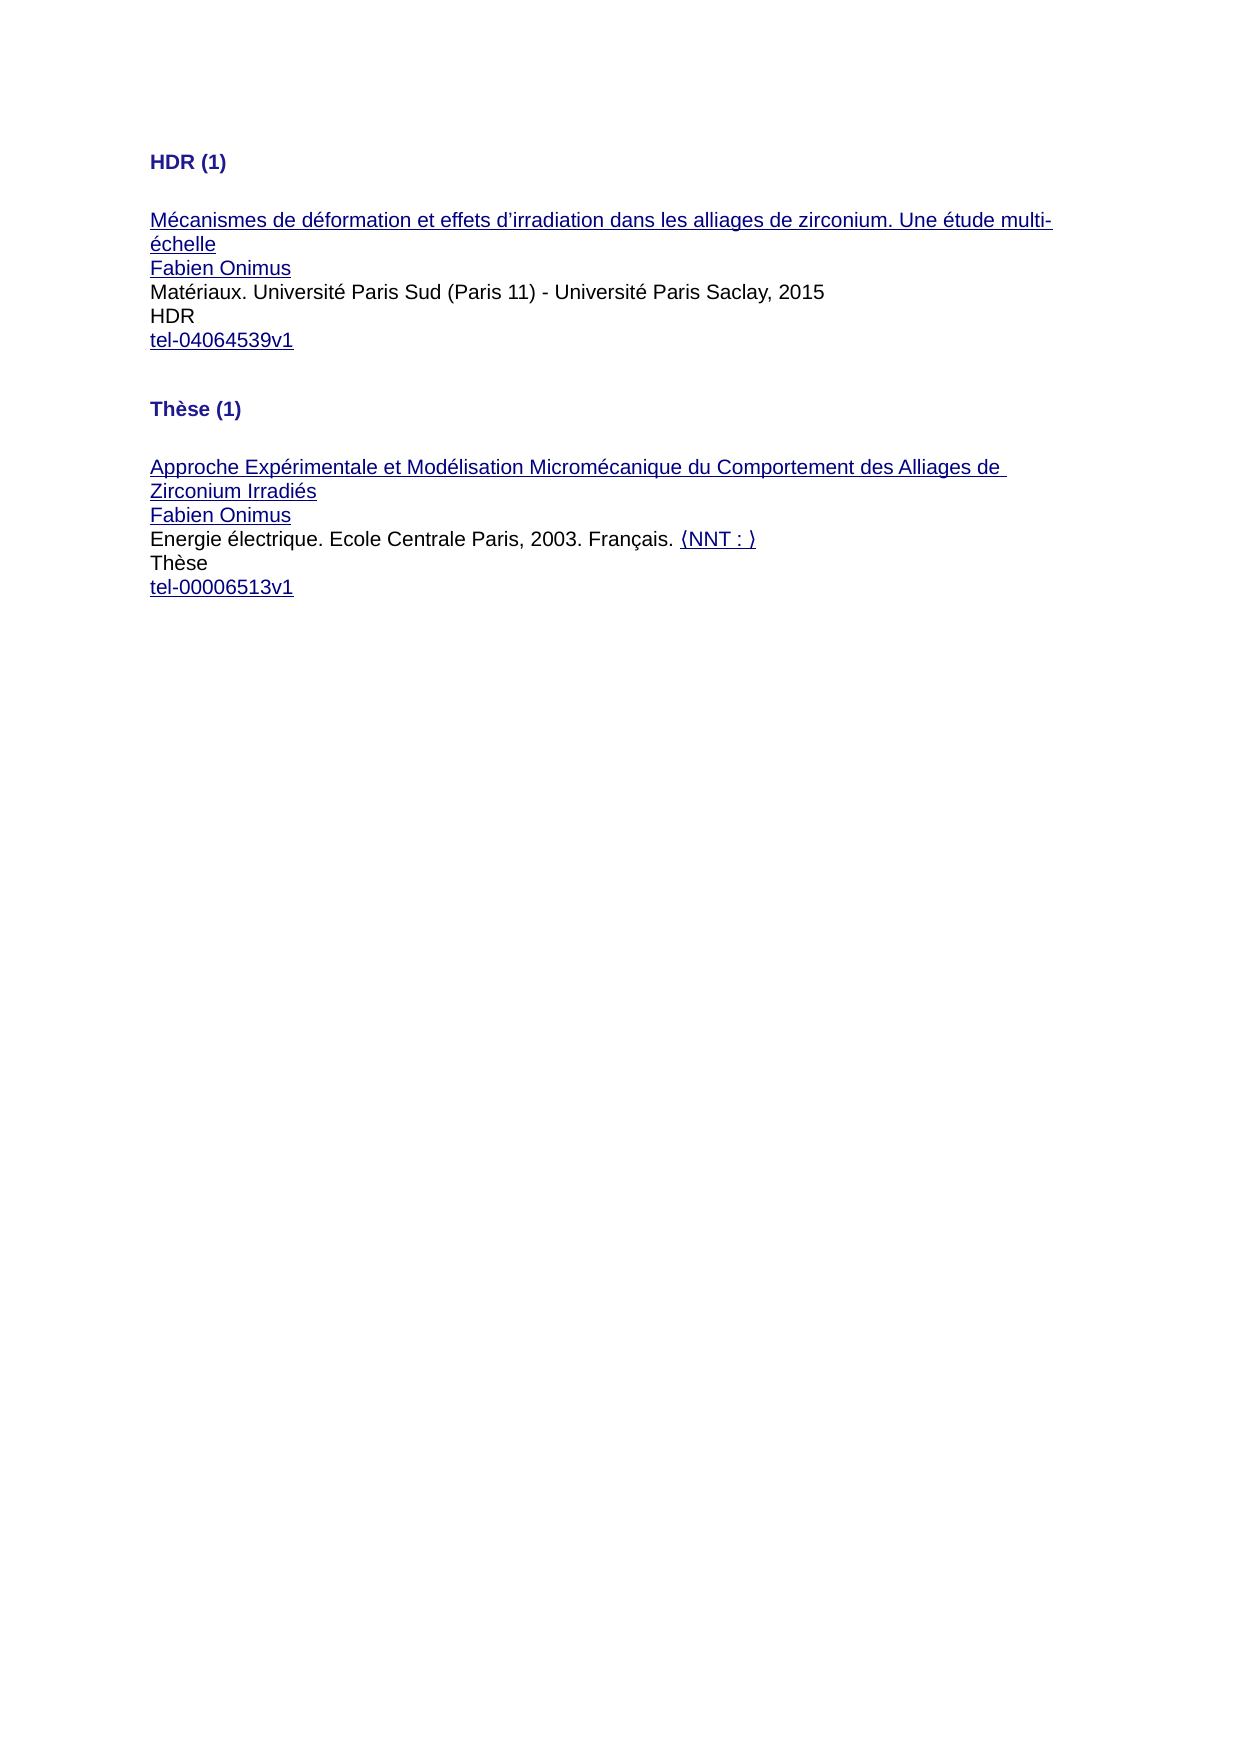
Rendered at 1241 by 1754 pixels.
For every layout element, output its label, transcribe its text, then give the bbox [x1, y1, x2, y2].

subtitle Thèse (1) [150, 397, 1090, 421]
table_header Approche Expérimentale et Modélisation Micromécanique du Comportement des Alliages de Zirconium Irradiés Fabien Onimus Energie électrique. Ecole Centrale Paris, 2003. Français. ⟨NNT : ⟩ Thèse tel-00006513v1 [150, 455, 1090, 599]
subtitle HDR (1) [150, 150, 1090, 174]
table_header Mécanismes de déformation et effets d’irradiation dans les alliages de zirconium. Une étude multi-échelle Fabien Onimus Matériaux. Université Paris Sud (Paris 11) - Université Paris Saclay, 2015 HDR tel-04064539v1 [150, 208, 1090, 352]
